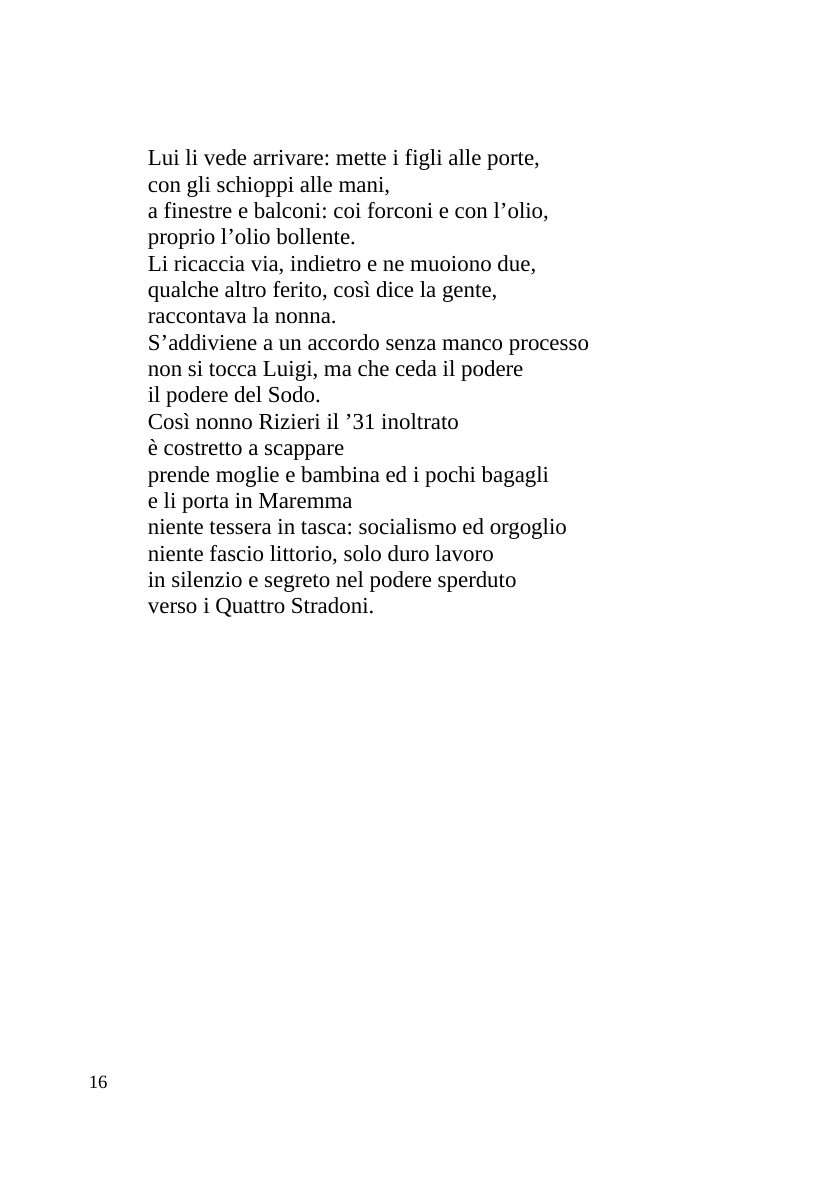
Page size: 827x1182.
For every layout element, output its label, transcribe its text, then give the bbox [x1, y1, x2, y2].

text niente tessera in tasca: socialismo ed orgoglio [148, 513, 738, 540]
text prende moglie e bambina ed i pochi bagagli [148, 461, 738, 487]
text il podere del Sodo. [148, 382, 738, 408]
text Lui li vede arrivare: mette i figli alle porte, [148, 144, 738, 171]
text Li ricaccia via, indietro e ne muoiono due, [148, 250, 738, 276]
text non si tocca Luigi, ma che ceda il podere [148, 355, 738, 382]
text raccontava la nonna. [148, 302, 738, 329]
text S’addiviene a un accordo senza manco processo [148, 329, 738, 355]
text qualche altro ferito, così dice la gente, [148, 276, 738, 302]
text è costretto a scappare [148, 434, 738, 461]
text in silenzio e segreto nel podere sperduto [148, 566, 738, 592]
text a finestre e balconi: coi forconi e con l’olio, [148, 197, 738, 223]
text con gli schioppi alle mani, [148, 171, 738, 197]
text verso i Quattro Stradoni. [148, 592, 738, 619]
text proprio l’olio bollente. [148, 223, 738, 250]
text niente fascio littorio, solo duro lavoro [148, 540, 738, 566]
text Così nonno Rizieri il ’31 inoltrato [148, 408, 738, 434]
text e li porta in Maremma [148, 487, 738, 513]
